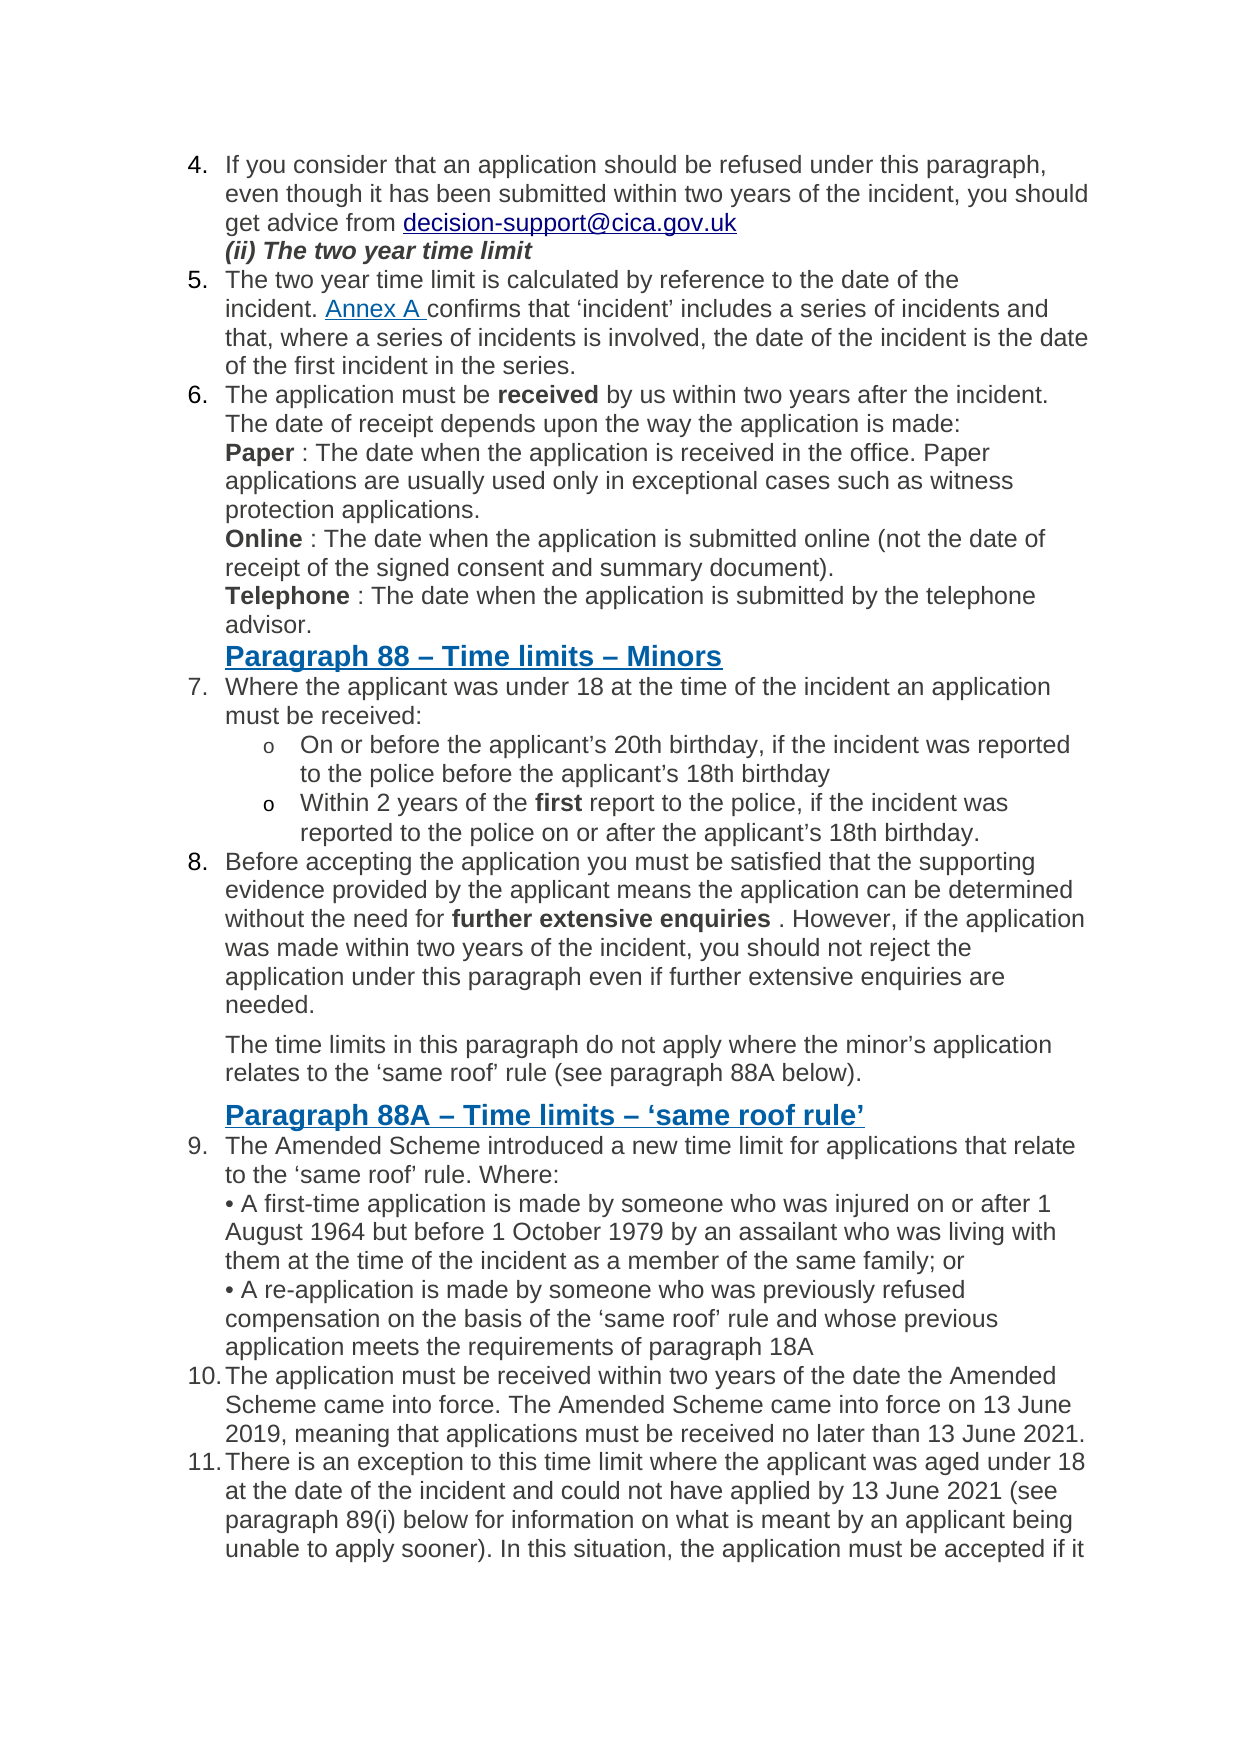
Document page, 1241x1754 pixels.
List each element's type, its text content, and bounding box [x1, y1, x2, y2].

subtitle Paragraph 88A – Time limits – ‘same roof rule’ [225, 1097, 1090, 1131]
list There is an exception to this time limit where the applicant was aged under 18 at the date of the incident and could not have applied by 13 June 2021 (see paragraph 89(i) below for information on what is meant by an applicant being unable to apply sooner). In this situation, the application must be accepted if it [187, 1447, 1090, 1562]
list On or before the applicant’s 20th birthday, if the incident was reported to the police before the applicant’s 18th birthday [262, 730, 1090, 788]
list Where the applicant was under 18 at the time of the incident an application must be received: [187, 672, 1090, 730]
text Paper : The date when the application is received in the office. Paper applications are usually used only in exceptional cases such as witness protection applications. [225, 437, 1090, 524]
list If you consider that an application should be refused under this paragraph, even though it has been submitted within two years of the incident, you should get advice from decision-support@cica.gov.uk [187, 150, 1090, 236]
list The two year time limit is calculated by reference to the date of the incident. Annex A confirms that ‘incident’ includes a series of incidents and that, where a series of incidents is involved, the date of the incident is the date of the first incident in the series. [187, 265, 1090, 380]
text Telephone : The date when the application is submitted by the telephone advisor. [225, 581, 1090, 639]
text Online : The date when the application is submitted online (not the date of receipt of the signed consent and summary document). [225, 524, 1090, 581]
text • A first-time application is made by someone who was injured on or after 1 August 1964 but before 1 October 1979 by an assailant who was living with them at the time of the incident as a member of the same family; or • A re-application is made by someone who was previously refused compensation on the basis of the ‘same roof’ rule and whose previous application meets the requirements of paragraph 18A [225, 1188, 1090, 1361]
subtitle Paragraph 88 – Time limits – Minors [225, 639, 1090, 672]
list The application must be received by us within two years after the incident. The date of receipt depends upon the way the application is made: [187, 380, 1090, 437]
text (ii) The two year time limit [225, 236, 1090, 265]
list Before accepting the application you must be satisfied that the supporting evidence provided by the applicant means the application can be determined without the need for further extensive enquiries . However, if the application was made within two years of the incident, you should not reject the application under this paragraph even if further extensive enquiries are needed. [187, 847, 1090, 1019]
list Within 2 years of the first report to the police, if the incident was reported to the police on or after the applicant’s 18th birthday. [262, 788, 1090, 847]
list The application must be received within two years of the date the Amended Scheme came into force. The Amended Scheme came into force on 13 June 2019, meaning that applications must be received no later than 13 June 2021. [187, 1361, 1090, 1447]
text The time limits in this paragraph do not apply where the minor’s application relates to the ‘same roof’ rule (see paragraph 88A below). [225, 1029, 1090, 1087]
list The Amended Scheme introduced a new time limit for applications that relate to the ‘same roof’ rule. Where: [187, 1131, 1090, 1188]
